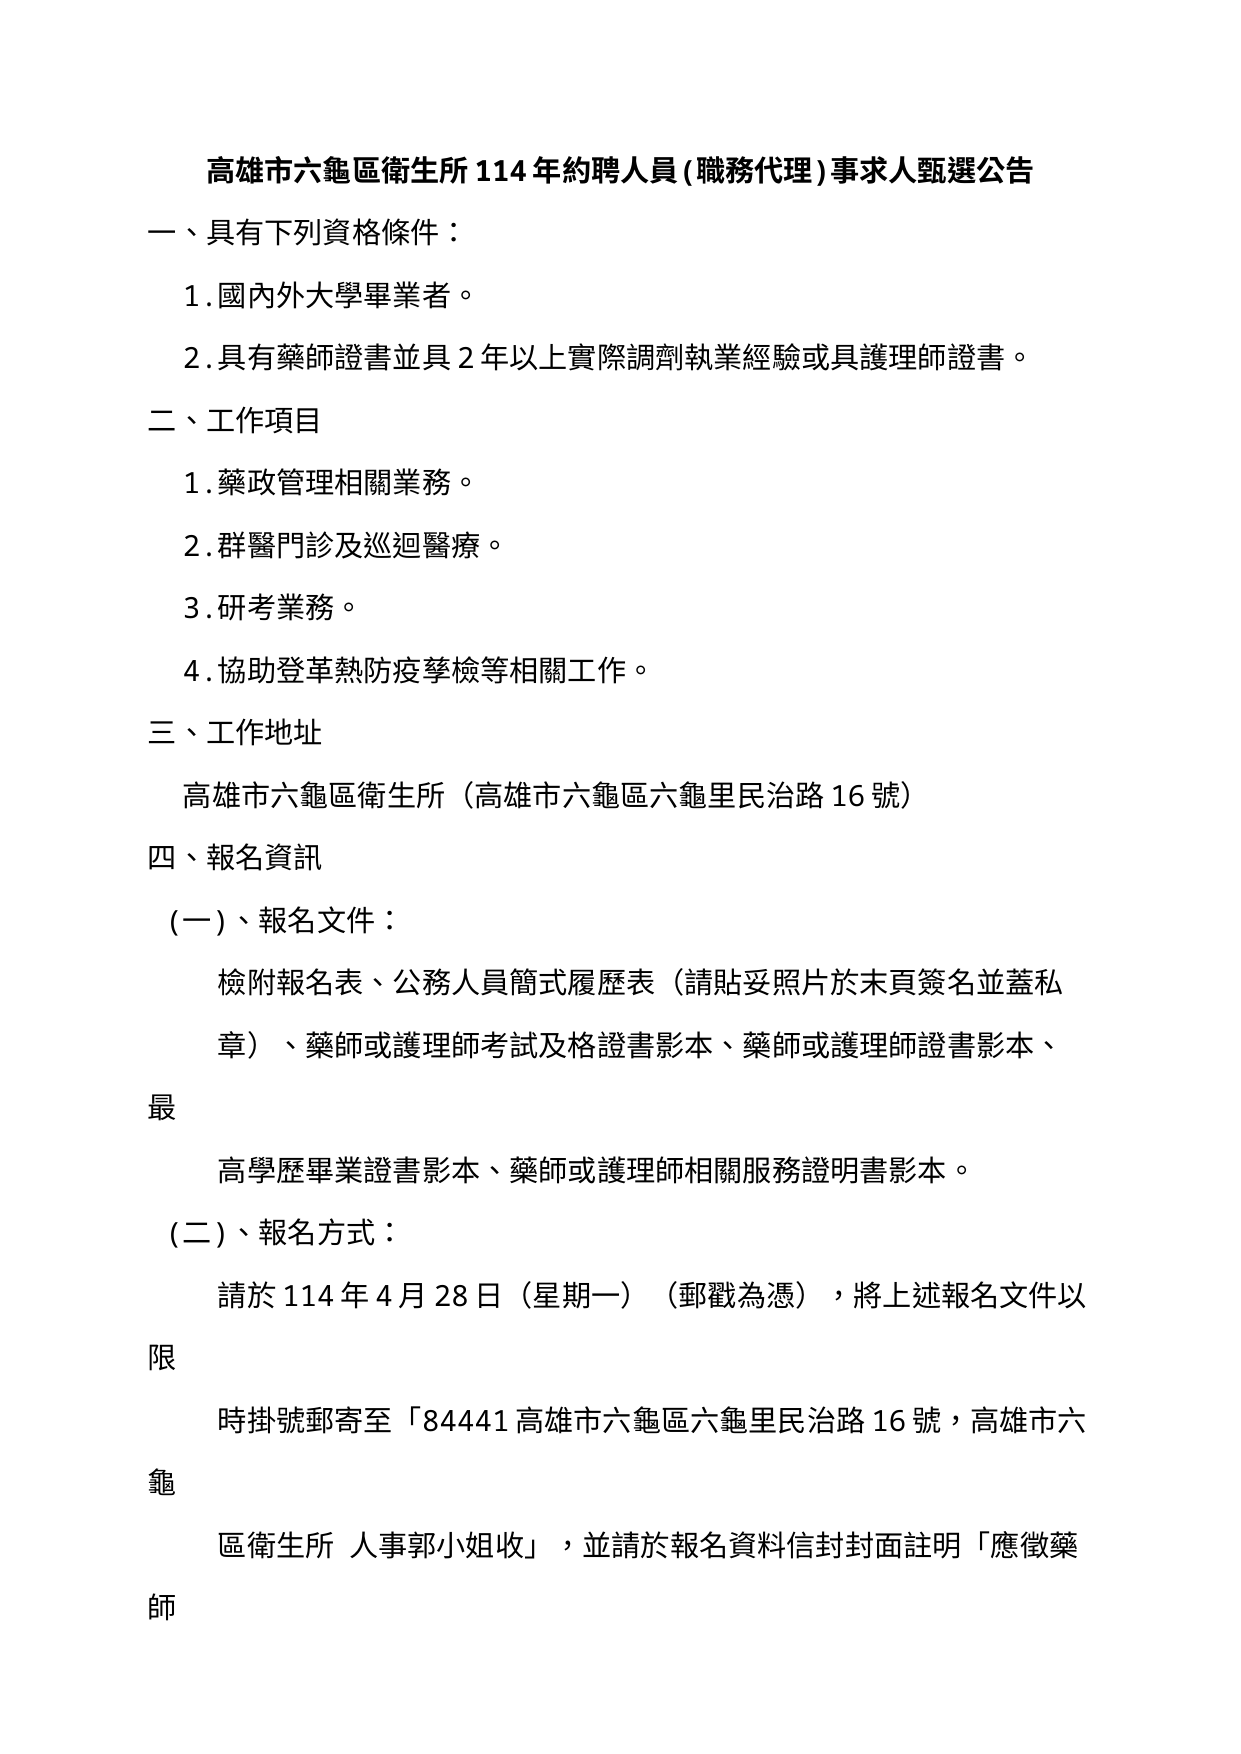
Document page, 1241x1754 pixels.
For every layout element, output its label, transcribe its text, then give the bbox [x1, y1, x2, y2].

text 2.群醫門診及巡迴醫療。 [148, 502, 1092, 564]
text 高學歷畢業證書影本、藥師或護理師相關服務證明書影本。 [148, 1127, 1092, 1189]
text 二、工作項目 [148, 377, 1092, 439]
text (二)、報名方式： [148, 1189, 1092, 1252]
text 高雄市六龜區衛生所114年約聘人員(職務代理)事求人甄選公告 [148, 127, 1092, 189]
text 1.國內外大學畢業者。 [148, 252, 1092, 314]
text 四、報名資訊 [148, 814, 1092, 877]
text 1.藥政管理相關業務。 [148, 439, 1092, 502]
text 三、工作地址 [148, 689, 1092, 752]
text 區衛生所 人事郭小姐收」，並請於報名資料信封封面註明「應徵藥師 [148, 1502, 1092, 1627]
text 時掛號郵寄至「84441高雄市六龜區六龜里民治路16號，高雄市六龜 [148, 1377, 1092, 1502]
text 檢附報名表、公務人員簡式履歷表（請貼妥照片於末頁簽名並蓋私 [148, 939, 1092, 1002]
text 一、具有下列資格條件： [148, 189, 1092, 252]
text (一)、報名文件： [148, 877, 1092, 939]
text 2.具有藥師證書並具2年以上實際調劑執業經驗或具護理師證書。 [148, 314, 1092, 377]
text 3.研考業務。 [148, 564, 1092, 627]
text 高雄市六龜區衛生所（高雄市六龜區六龜里民治路16號） [148, 752, 1092, 814]
text 4.協助登革熱防疫孳檢等相關工作。 [148, 627, 1092, 689]
text 章）、藥師或護理師考試及格證書影本、藥師或護理師證書影本、最 [148, 1002, 1092, 1127]
text 請於114年4月28日（星期一）（郵戳為憑），將上述報名文件以限 [148, 1252, 1092, 1377]
